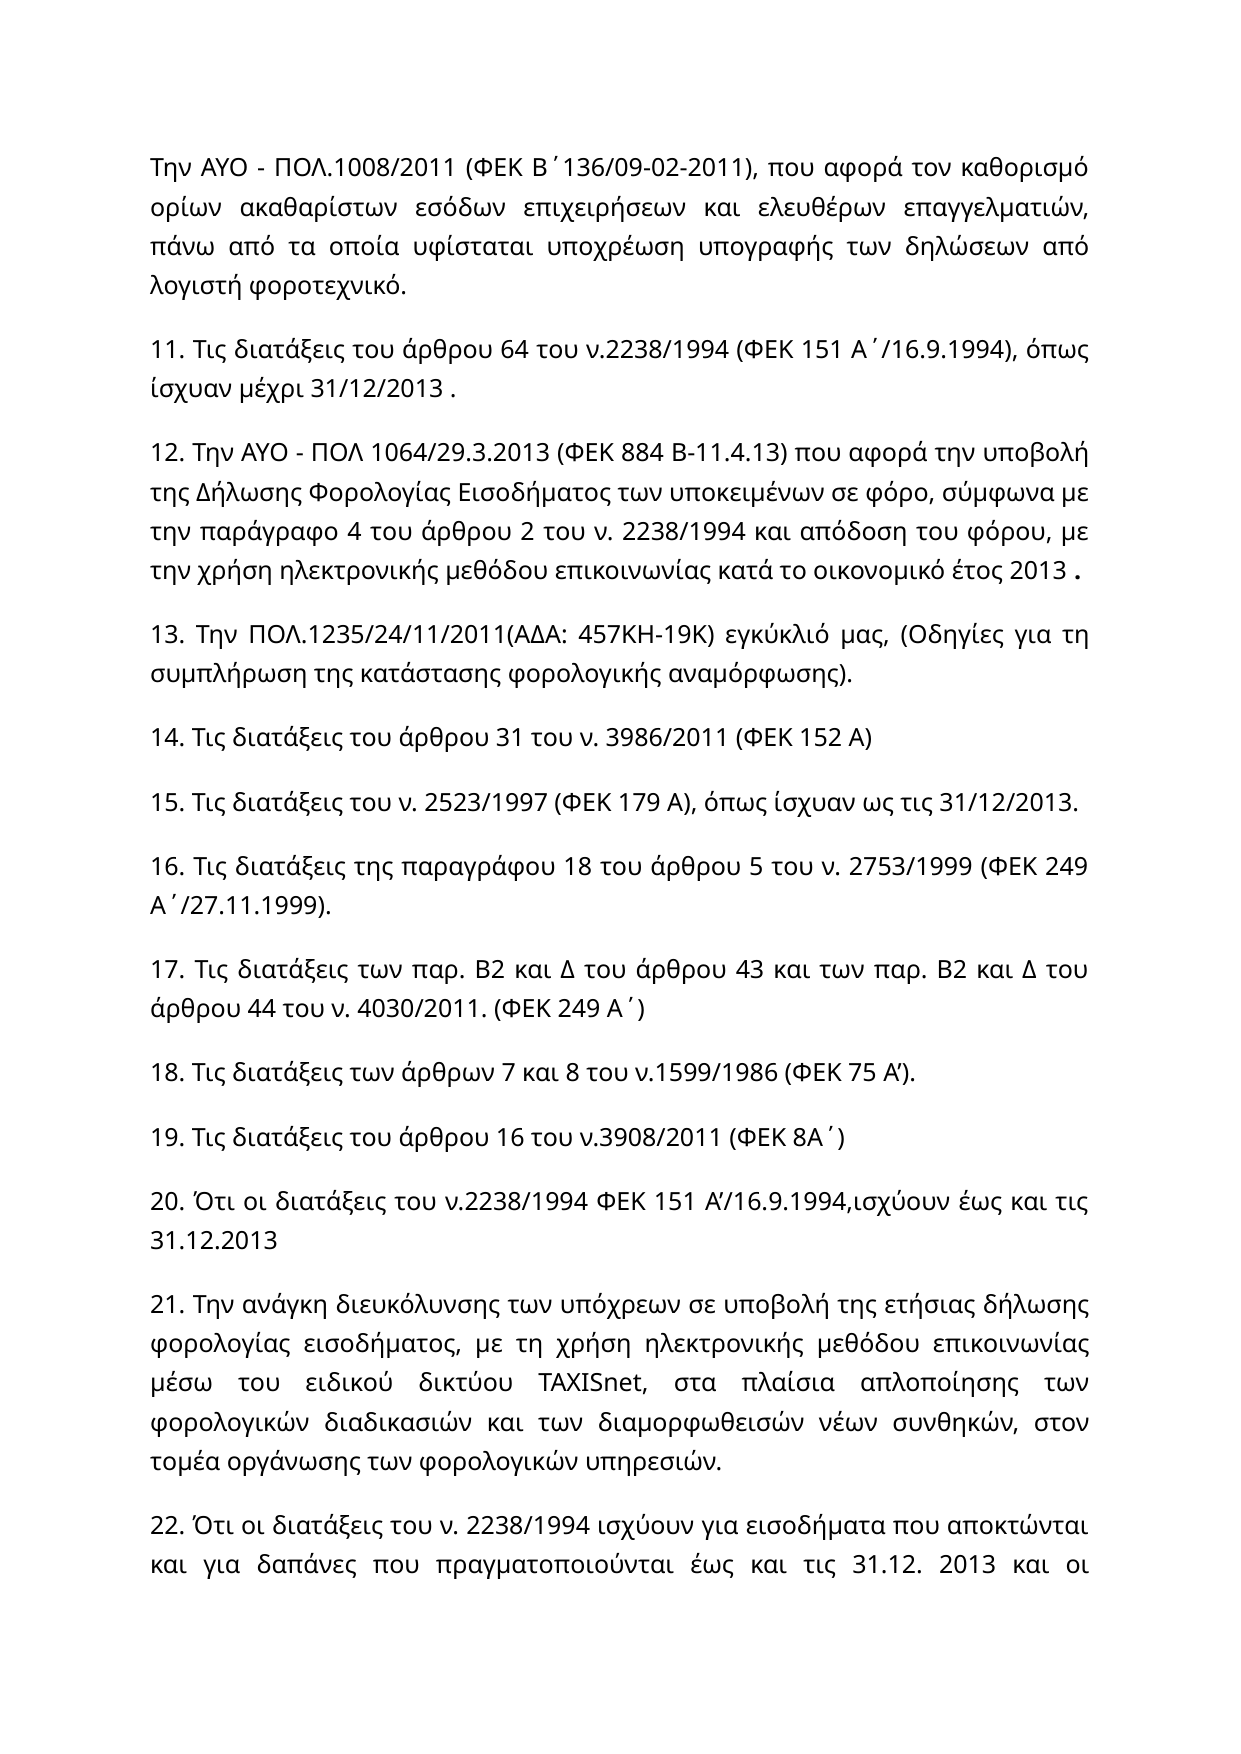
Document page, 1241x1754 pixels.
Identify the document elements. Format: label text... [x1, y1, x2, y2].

text 22. Ότι οι διατάξεις του ν. 2238/1994 ισχύουν για εισοδήματα που αποκτώνται και για δαπάνες που πραγματοποιούνται έως και τις 31.12. 2013 και οι [150, 1507, 1090, 1581]
text 17. Τις διατάξεις των παρ. Β2 και Δ του άρθρου 43 και των παρ. Β2 και Δ του άρθρου 44 του ν. 4030/2011. (ΦΕΚ 249 Α΄) [150, 952, 1090, 1025]
text 16. Τις διατάξεις της παραγράφου 18 του άρθρου 5 του ν. 2753/1999 (ΦΕΚ 249 Α΄/27.11.1999). [150, 848, 1090, 922]
text 21. Την ανάγκη διευκόλυνσης των υπόχρεων σε υποβολή της ετήσιας δήλωσης φορολογίας εισοδήματος, με τη χρήση ηλεκτρονικής μεθόδου επικοινωνίας μέσω του ειδικού δικτύου TAXISnet, στα πλαίσια απλοποίησης των φορολογικών διαδικασιών και των διαμορφωθεισών νέων συνθηκών, στον τομέα οργάνωσης των φορολογικών υπηρεσιών. [150, 1287, 1090, 1477]
text Την ΑΥΟ - ΠΟΛ.1008/2011 (ΦΕΚ Β΄136/09-02-2011), που αφορά τον καθορισμό ορίων ακαθαρίστων εσόδων επιχειρήσεων και ελευθέρων επαγγελματιών, πάνω από τα οποία υφίσταται υποχρέωση υπογραφής των δηλώσεων από λογιστή φοροτεχνικό. [150, 150, 1090, 302]
text 19. Τις διατάξεις του άρθρου 16 του ν.3908/2011 (ΦΕΚ 8Α΄) [150, 1119, 1090, 1153]
text 15. Τις διατάξεις του ν. 2523/1997 (ΦΕΚ 179 Α), όπως ίσχυαν ως τις 31/12/2013. [150, 784, 1090, 818]
text 18. Τις διατάξεις των άρθρων 7 και 8 του ν.1599/1986 (ΦΕΚ 75 Α’). [150, 1055, 1090, 1089]
text 20. Ότι οι διατάξεις του ν.2238/1994 ΦΕΚ 151 Α’/16.9.1994,ισχύουν έως και τις 31.12.2013 [150, 1183, 1090, 1257]
text 14. Τις διατάξεις του άρθρου 31 του ν. 3986/2011 (ΦΕΚ 152 Α) [150, 720, 1090, 754]
text 11. Τις διατάξεις του άρθρου 64 του ν.2238/1994 (ΦΕΚ 151 Α΄/16.9.1994), όπως ίσχυαν μέχρι 31/12/2013 . [150, 332, 1090, 405]
text 12. Την ΑΥΟ - ΠΟΛ 1064/29.3.2013 (ΦΕΚ 884 Β-11.4.13) που αφορά την υποβολή της Δήλωσης Φορολογίας Εισοδήματος των υποκειμένων σε φόρο, σύμφωνα με την παράγραφο 4 του άρθρου 2 του ν. 2238/1994 και απόδοση του φόρου, με την χρήση ηλεκτρονικής μεθόδου επικοινωνίας κατά το οικονομικό έτος 2013 . [150, 435, 1090, 587]
text 13. Την ΠΟΛ.1235/24/11/2011(ΑΔΑ: 457ΚΗ-19Κ) εγκύκλιό μας, (Οδηγίες για τη συμπλήρωση της κατάστασης φορολογικής αναμόρφωσης). [150, 617, 1090, 690]
